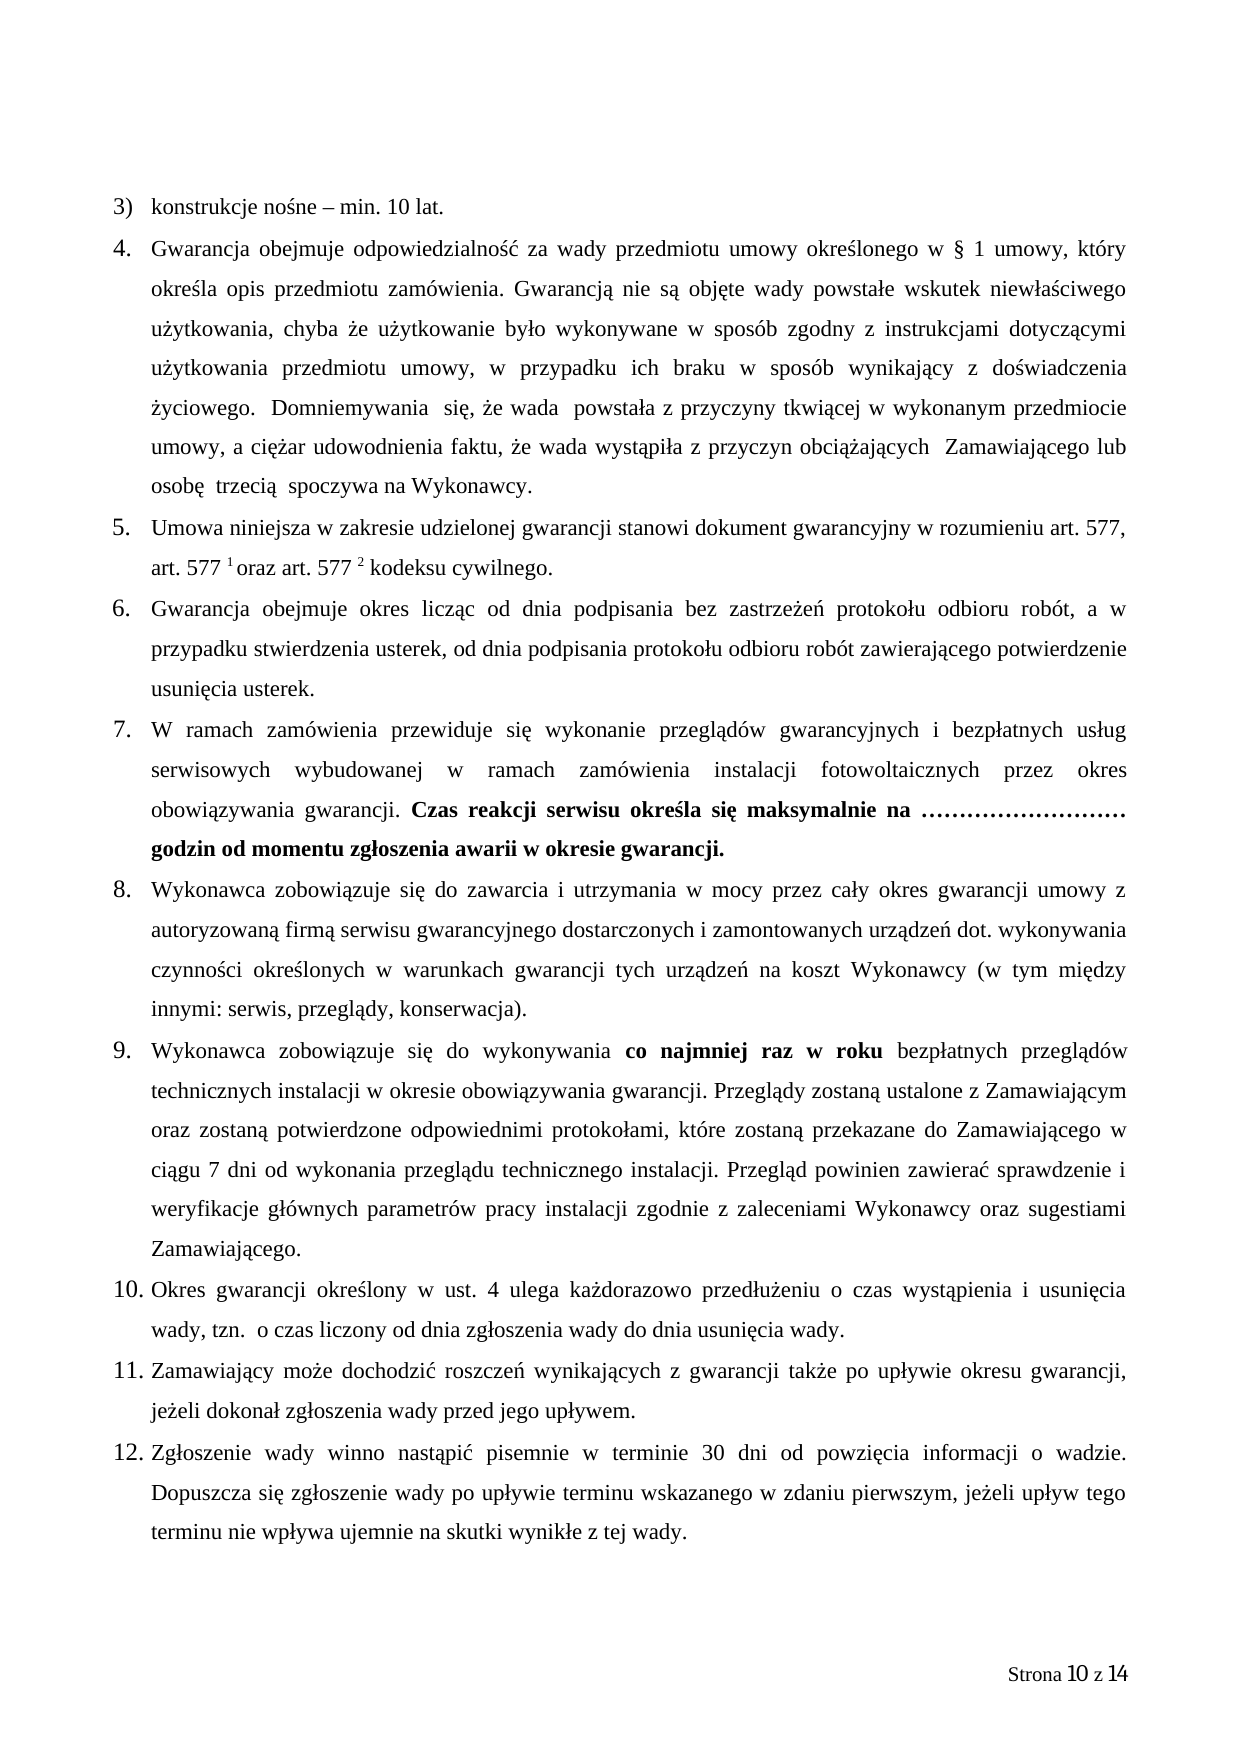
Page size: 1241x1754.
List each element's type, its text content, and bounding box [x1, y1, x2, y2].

list Okres gwarancji określony w ust. 4 ulega każdorazowo przedłużeniu o czas wystąpienia i usunięcia wady, tzn. o czas liczony od dnia zgłoszenia wady do dnia usunięcia wady. [113, 1274, 1128, 1342]
list konstrukcje nośne – min. 10 lat. [113, 192, 1128, 219]
list Wykonawca zobowiązuje się do zawarcia i utrzymania w mocy przez cały okres gwarancji umowy z autoryzowaną firmą serwisu gwarancyjnego dostarczonych i zamontowanych urządzeń dot. wykonywania czynności określonych w warunkach gwarancji tych urządzeń na koszt Wykonawcy (w tym między innymi: serwis, przeglądy, konserwacja). [113, 874, 1128, 1022]
list Wykonawca zobowiązuje się do wykonywania co najmniej raz w roku bezpłatnych przeglądów technicznych instalacji w okresie obowiązywania gwarancji. Przeglądy zostaną ustalone z Zamawiającym oraz zostaną potwierdzone odpowiednimi protokołami, które zostaną przekazane do Zamawiającego w ciągu 7 dni od wykonania przeglądu technicznego instalacji. Przegląd powinien zawierać sprawdzenie i weryfikacje głównych parametrów pracy instalacji zgodnie z zaleceniami Wykonawcy oraz sugestiami Zamawiającego. [113, 1035, 1128, 1261]
list Zamawiający może dochodzić roszczeń wynikających z gwarancji także po upływie okresu gwarancji, jeżeli dokonał zgłoszenia wady przed jego upływem. [113, 1356, 1128, 1424]
list Umowa niniejsza w zakresie udzielonej gwarancji stanowi dokument gwarancyjny w rozumieniu art. 577, art. 577 1 oraz art. 577 2 kodeksu cywilnego. [112, 512, 1128, 580]
list Gwarancja obejmuje okres licząc od dnia podpisania bez zastrzeżeń protokołu odbioru robót, a w przypadku stwierdzenia usterek, od dnia podpisania protokołu odbioru robót zawierającego potwierdzenie usunięcia usterek. [112, 593, 1128, 701]
list W ramach zamówienia przewiduje się wykonanie przeglądów gwarancyjnych i bezpłatnych usług serwisowych wybudowanej w ramach zamówienia instalacji fotowoltaicznych przez okres obowiązywania gwarancji. Czas reakcji serwisu określa się maksymalnie na ……………………… godzin od momentu zgłoszenia awarii w okresie gwarancji. [113, 714, 1128, 861]
list Zgłoszenie wady winno nastąpić pisemnie w terminie 30 dni od powzięcia informacji o wadzie. Dopuszcza się zgłoszenie wady po upływie terminu wskazanego w zdaniu pierwszym, jeżeli upływ tego terminu nie wpływa ujemnie na skutki wynikłe z tej wady. [113, 1437, 1128, 1544]
list Gwarancja obejmuje odpowiedzialność za wady przedmiotu umowy określonego w § 1 umowy, który określa opis przedmiotu zamówienia. Gwarancją nie są objęte wady powstałe wskutek niewłaściwego użytkowania, chyba że użytkowanie było wykonywane w sposób zgodny z instrukcjami dotyczącymi użytkowania przedmiotu umowy, w przypadku ich braku w sposób wynikający z doświadczenia życiowego. Domniemywania się, że wada powstała z przyczyny tkwiącej w wykonanym przedmiocie umowy, a ciężar udowodnienia faktu, że wada wystąpiła z przyczyn obciążających Zamawiającego lub osobę trzecią spoczywa na Wykonawcy. [113, 233, 1128, 499]
